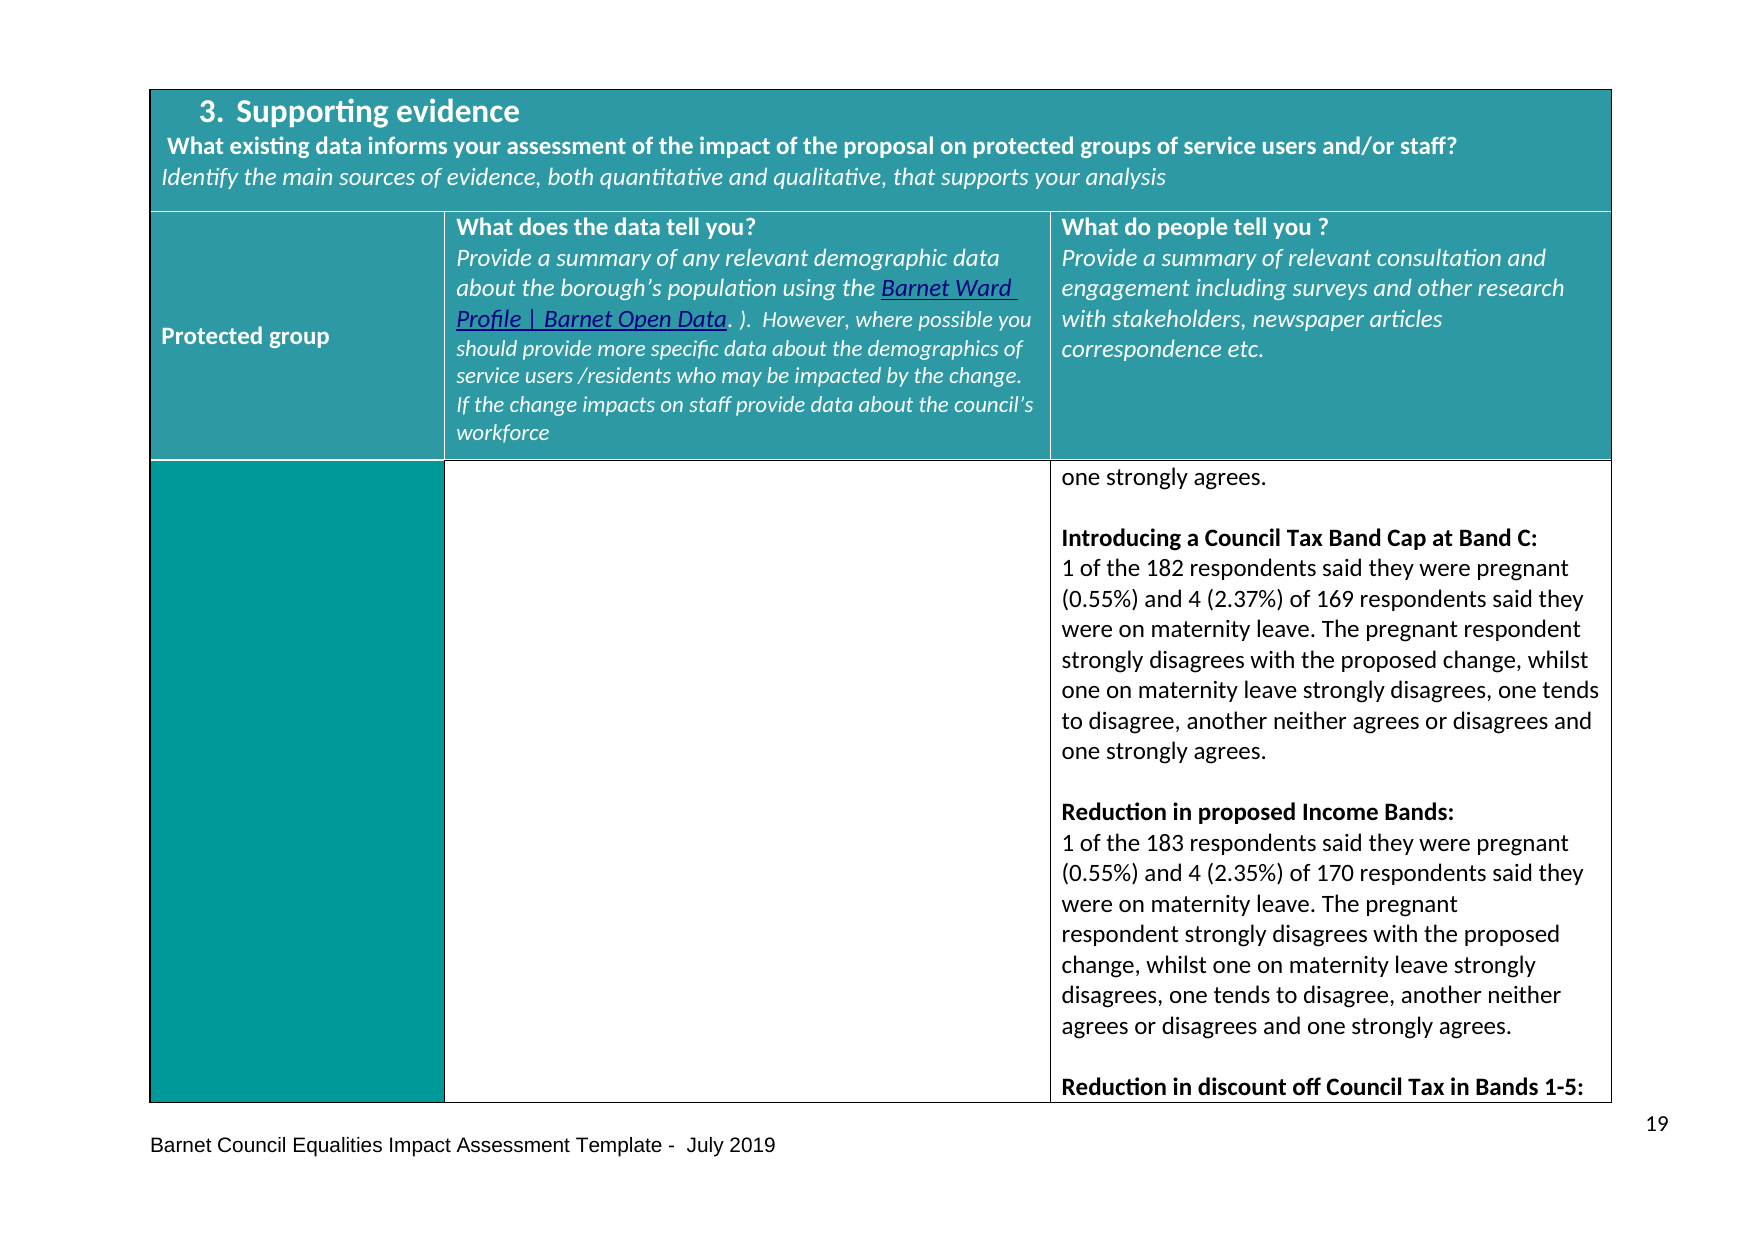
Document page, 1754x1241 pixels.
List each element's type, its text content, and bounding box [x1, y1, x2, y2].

table_cell What does the data tell you? Provide a summary of any relevant demographic data about the borough’s population using the Barnet Ward Profile | Barnet Open Data. ). However, where possible you should provide more specific data about the demographics of service users /residents who may be impacted by the change. If the change impacts on staff provide data about the council’s workforce [445, 212, 1050, 459]
table_header Supporting evidence What existing data informs your assessment of the impact of the proposal on protected groups of service users and/or staff? Identify the main sources of evidence, both quantitative and qualitative, that supports your analysis [151, 90, 1611, 211]
table_cell Protected group [151, 212, 444, 459]
table_cell What do people tell you ? Provide a summary of relevant consultation and engagement including surveys and other research with stakeholders, newspaper articles correspondence etc. [1051, 212, 1611, 459]
table_cell one strongly agrees. Introducing a Council Tax Band Cap at Band C: 1 of the 182 respondents said they were pregnant (0.55%) and 4 (2.37%) of 169 respondents said they were on maternity leave. The pregnant respondent strongly disagrees with the proposed change, whilst one on maternity leave strongly disagrees, one tends to disagree, another neither agrees or disagrees and one strongly agrees. Reduction in proposed Income Bands: 1 of the 183 respondents said they were pregnant (0.55%) and 4 (2.35%) of 170 respondents said they were on maternity leave. The pregnant respondent strongly disagrees with the proposed change, whilst one on maternity leave strongly disagrees, one tends to disagree, another neither agrees or disagrees and one strongly agrees. Reduction in discount off Council Tax in Bands 1-5: [1051, 461, 1611, 1102]
table_cell [445, 461, 1050, 1102]
table_cell [151, 461, 444, 1102]
